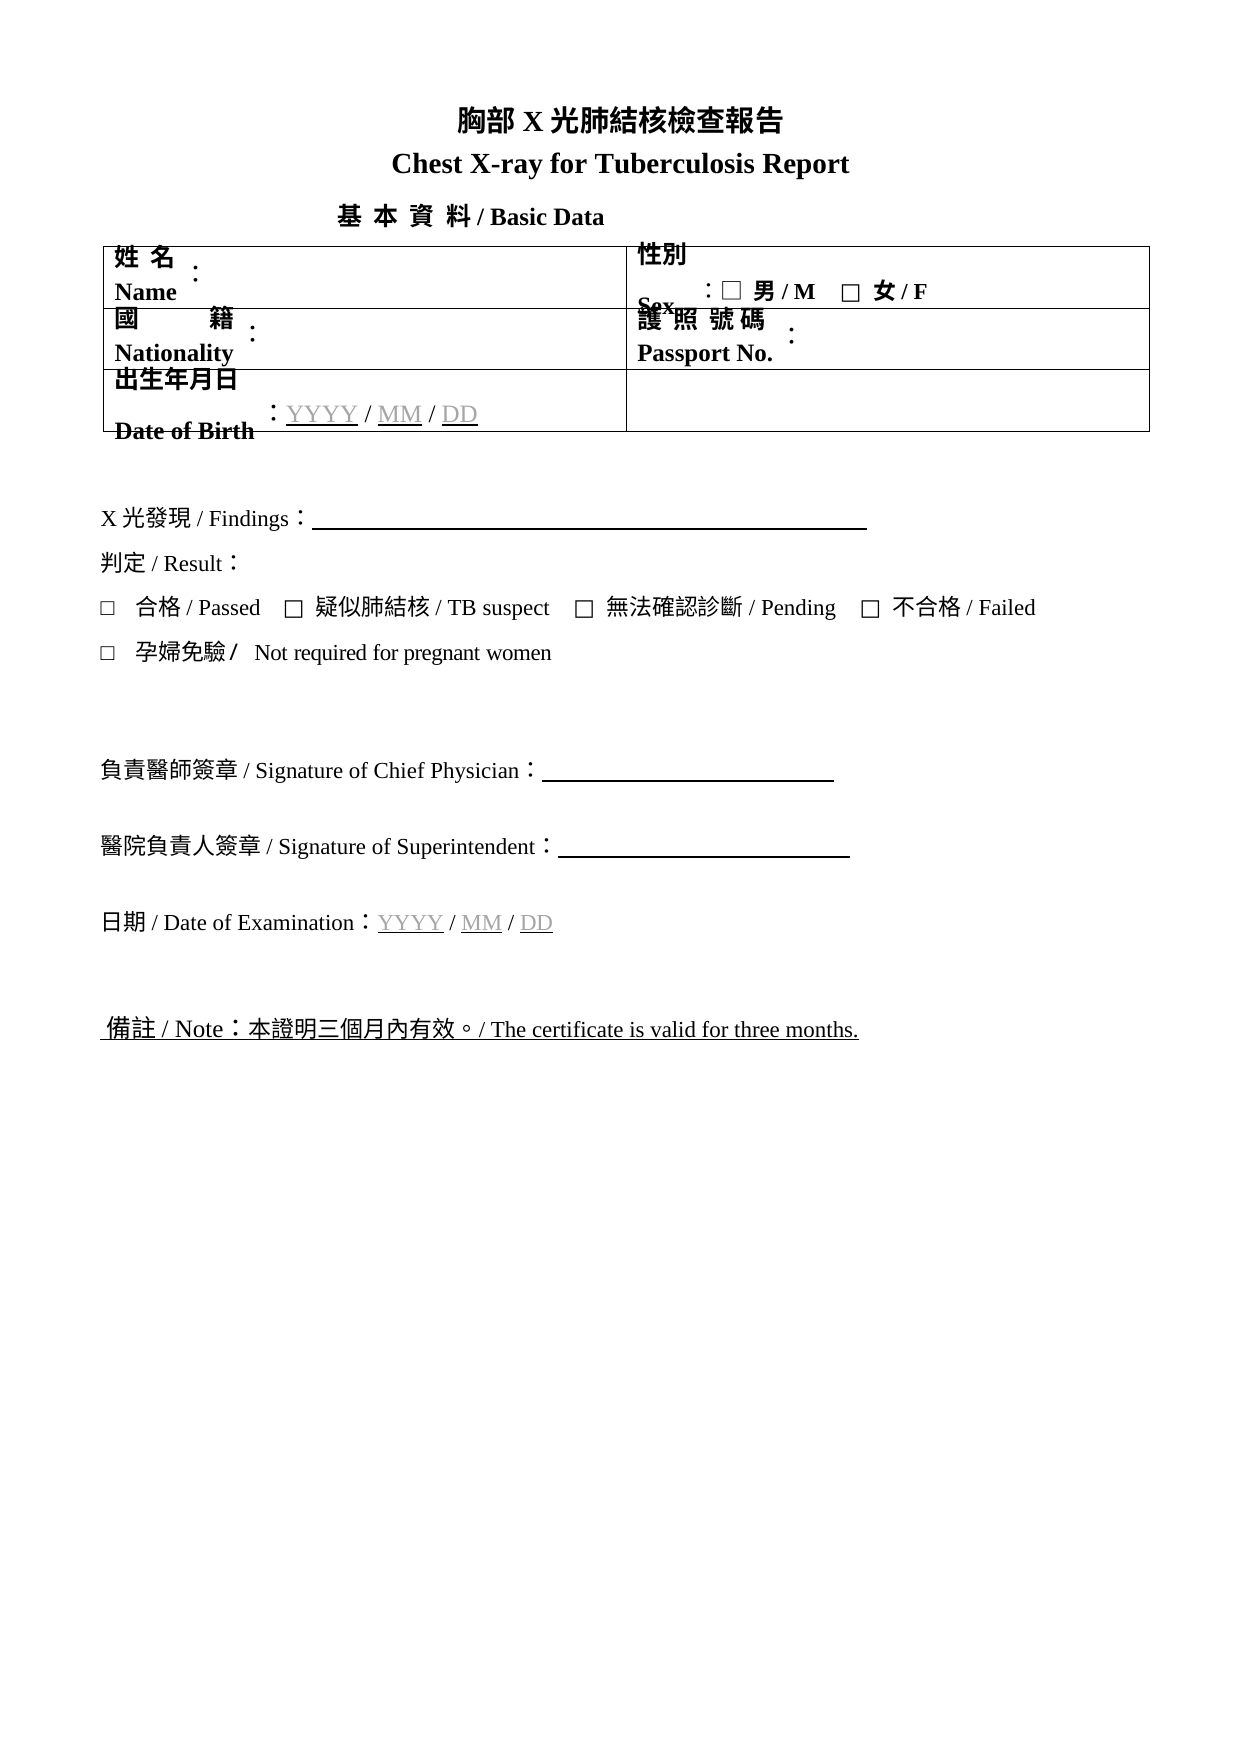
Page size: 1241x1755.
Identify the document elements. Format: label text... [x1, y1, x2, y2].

table_cell [627, 370, 1149, 431]
list 合格 / Passed □ 疑似肺結核 / TB suspect □ 無法確認診斷 / Pending □ 不合格 / Failed [100, 589, 1161, 622]
subtitle 胸部 X 光肺結核檢查報告 [389, 98, 852, 139]
text 日期 / Date of Examination：YYYY / MM / DD [100, 904, 1161, 937]
text X 光發現 / Findings： [100, 500, 1161, 533]
table_cell 護 照 號 碼 Passport No. ： [627, 309, 1149, 369]
text Chest X-ray for Tuberculosis Report [389, 146, 852, 180]
text 醫院負責人簽章 / Signature of Superintendent： [100, 828, 1161, 861]
list 孕婦免驗/ Not required for pregnant women [100, 633, 1161, 667]
table_cell 出生年月日 Date of Birth ：YYYY / MM / DD [104, 370, 626, 431]
table_cell 國 籍 Nationality ： [104, 309, 626, 369]
text 備註 / Note：本證明三個月內有效。/ The certificate is valid for three months. [100, 1008, 1161, 1045]
text 負責醫師簽章 / Signature of Chief Physician： [100, 752, 1161, 785]
table_header 性別 Sex ：□ 男 / M □ 女 / F [627, 247, 1149, 308]
subtitle 基 本 資 料 / Basic Data [89, 197, 852, 233]
text 判定 / Result： [100, 544, 1161, 578]
table_header 姓 名 Name ： [104, 247, 626, 308]
